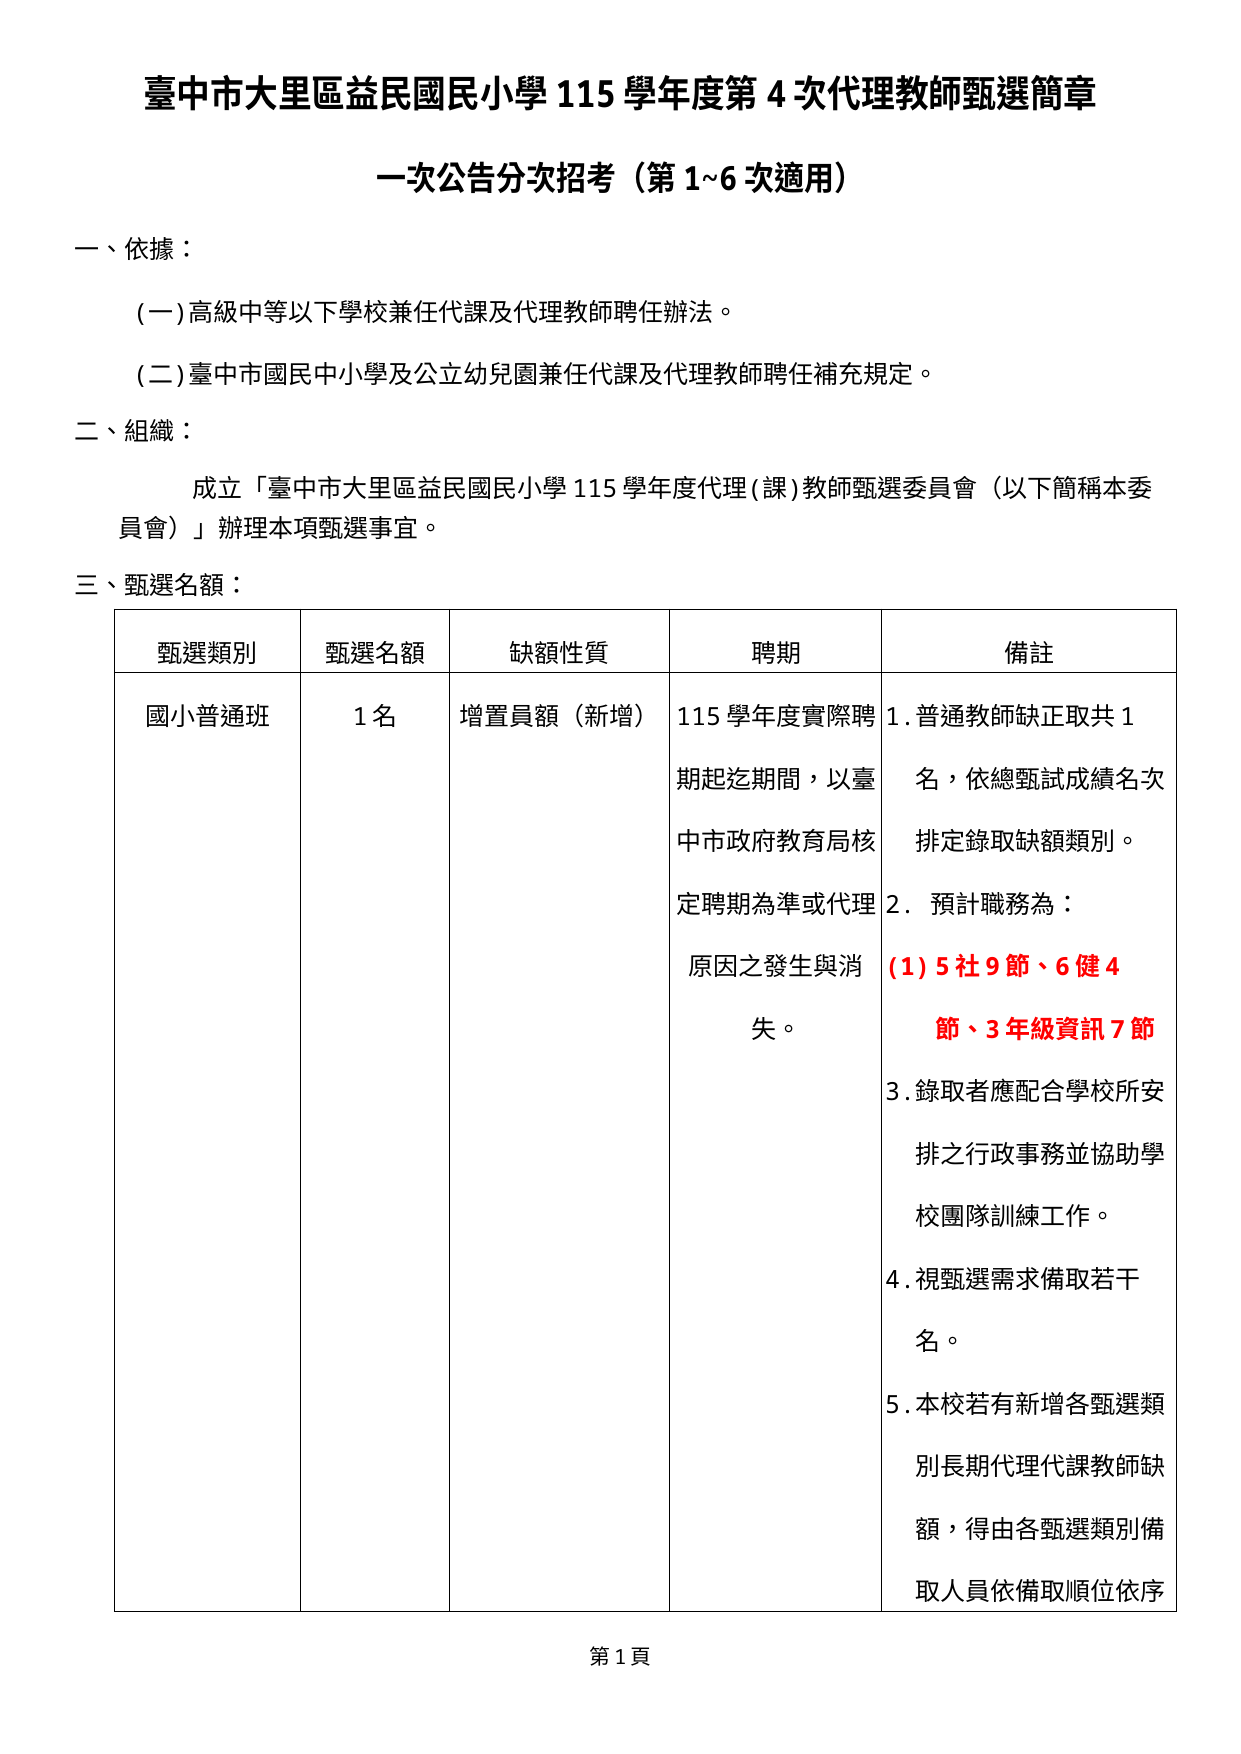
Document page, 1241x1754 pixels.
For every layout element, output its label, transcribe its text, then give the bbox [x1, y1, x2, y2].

table_cell 115學年度實際聘期起迄期間，以臺中市政府教育局核定聘期為準或代理原因之發生與消失。 [670, 673, 881, 1611]
text (二)臺中市國民中小學及公立幼兒園兼任代課及代理教師聘任補充規定。 [74, 331, 1166, 394]
table_header 甄選類別 [115, 610, 300, 672]
text 一、依據： [74, 229, 1166, 265]
table_cell 國小普通班 [115, 673, 300, 1611]
table_header 備註 [882, 610, 1176, 672]
table_header 缺額性質 [450, 610, 669, 672]
table_header 聘期 [670, 610, 881, 672]
table_cell 1名 [301, 673, 449, 1611]
text 成立「臺中市大里區益民國民小學115學年度代理(課)教師甄選委員會（以下簡稱本委員會）」辦理本項甄選事宜。 [118, 468, 1166, 544]
table_cell 1.普通教師缺正取共1名，依總甄試成績名次排定錄取缺額類別。 2. 預計職務為： 5社9節、6健4節、3年級資訊7節 3.錄取者應配合學校所安排之行政事務並協助學校團隊訓練工作。 4.視甄選需求備取若干名。 5.本校若有新增各甄選類別長期代理代課教師缺額，得由各甄選類別備取人員依備取順位依序 [882, 673, 1176, 1611]
text 二、組織： [74, 411, 1166, 447]
text 一次公告分次招考（第1~6次適用） [74, 156, 1166, 199]
table_cell 增置員額（新增） [450, 673, 669, 1611]
table_header 甄選名額 [301, 610, 449, 672]
text (一)高級中等以下學校兼任代課及代理教師聘任辦法。 [74, 269, 1166, 331]
text 臺中市大里區益民國民小學115學年度第4次代理教師甄選簡章 [74, 68, 1166, 117]
text 三、甄選名額： [74, 565, 1166, 601]
